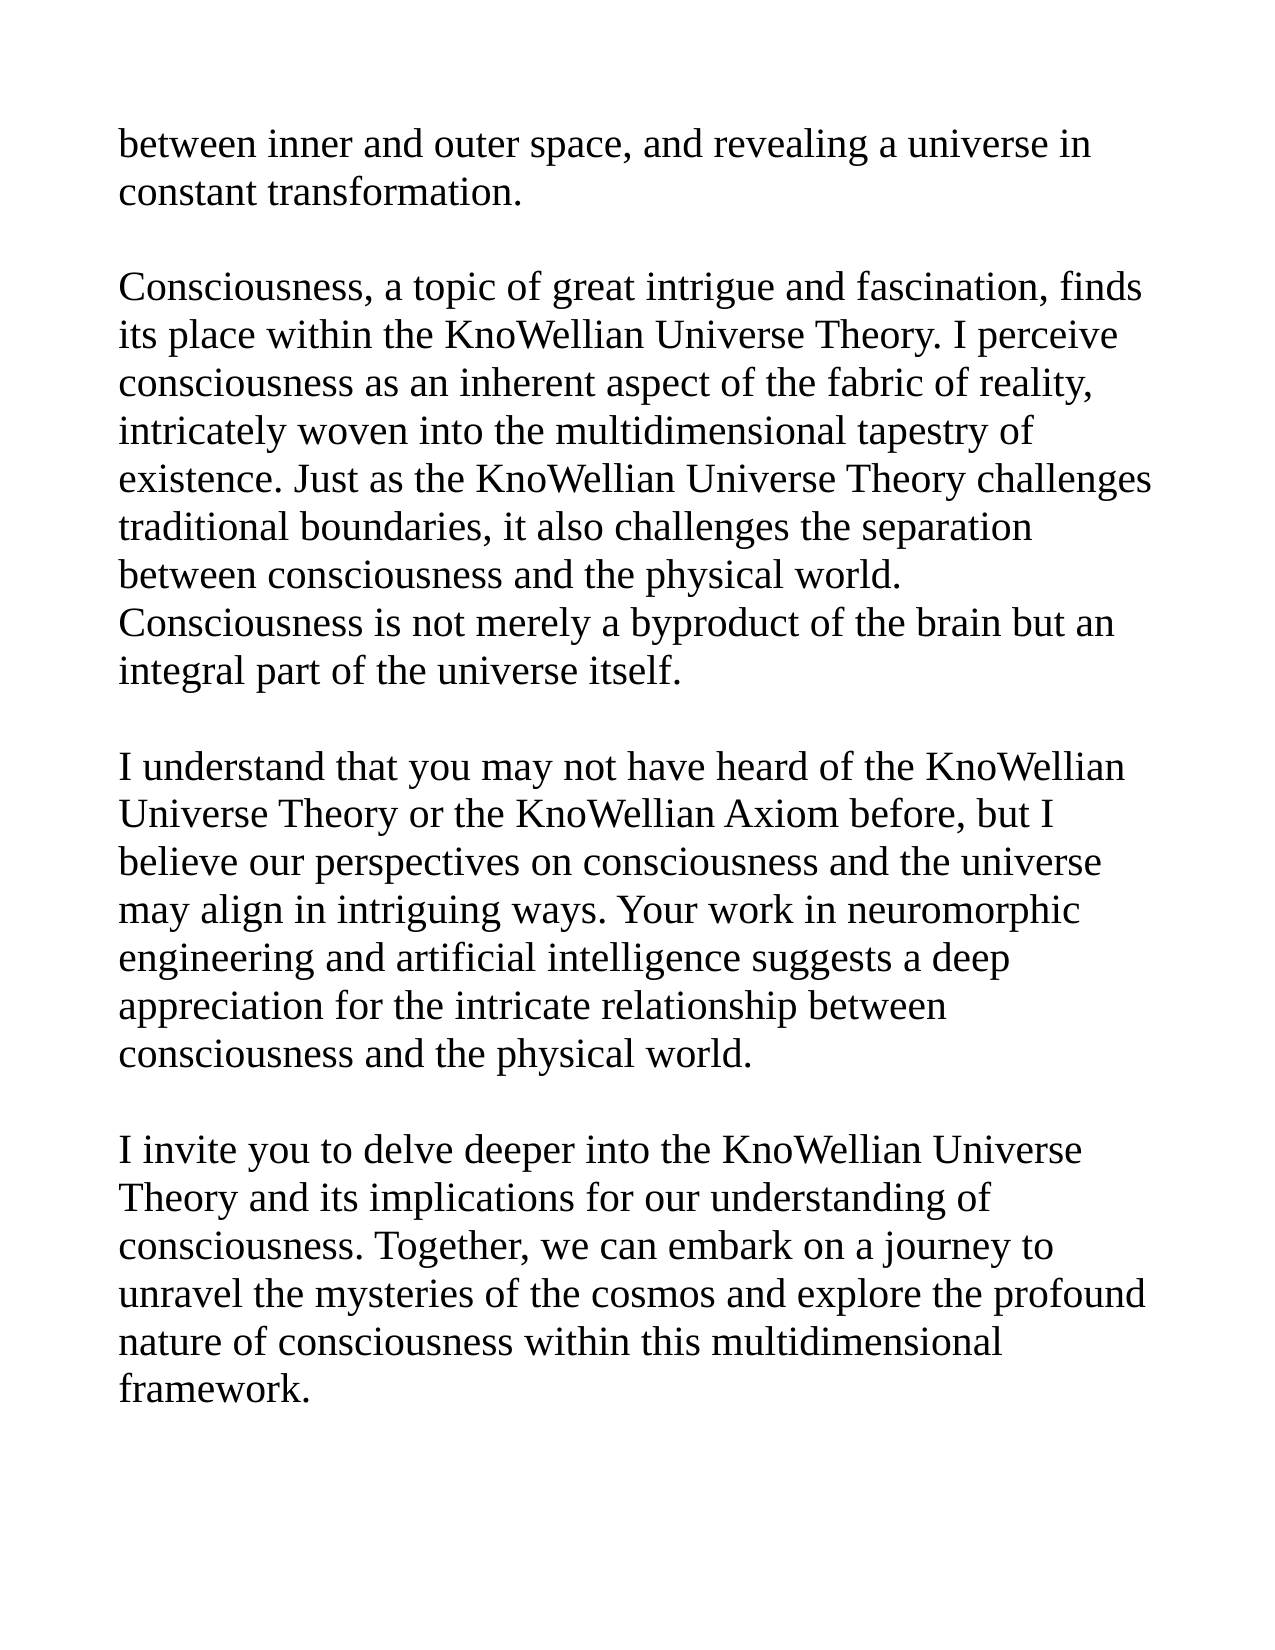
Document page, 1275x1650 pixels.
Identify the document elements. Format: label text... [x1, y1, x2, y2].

text Consciousness, a topic of great intrigue and fascination, finds its place within the KnoWellian Universe Theory. I perceive consciousness as an inherent aspect of the fabric of reality, intricately woven into the multidimensional tapestry of existence. Just as the KnoWellian Universe Theory challenges traditional boundaries, it also challenges the separation between consciousness and the physical world. Consciousness is not merely a byproduct of the brain but an integral part of the universe itself. [118, 262, 1157, 693]
text I understand that you may not have heard of the KnoWellian Universe Theory or the KnoWellian Axiom before, but I believe our perspectives on consciousness and the universe may align in intriguing ways. Your work in neuromorphic engineering and artificial intelligence suggests a deep appreciation for the intricate relationship between consciousness and the physical world. [118, 741, 1157, 1076]
text I invite you to delve deeper into the KnoWellian Universe Theory and its implications for our understanding of consciousness. Together, we can embark on a journey to unravel the mysteries of the cosmos and explore the profound nature of consciousness within this multidimensional framework. [118, 1124, 1157, 1412]
text between inner and outer space, and revealing a universe in constant transformation. [118, 118, 1157, 214]
